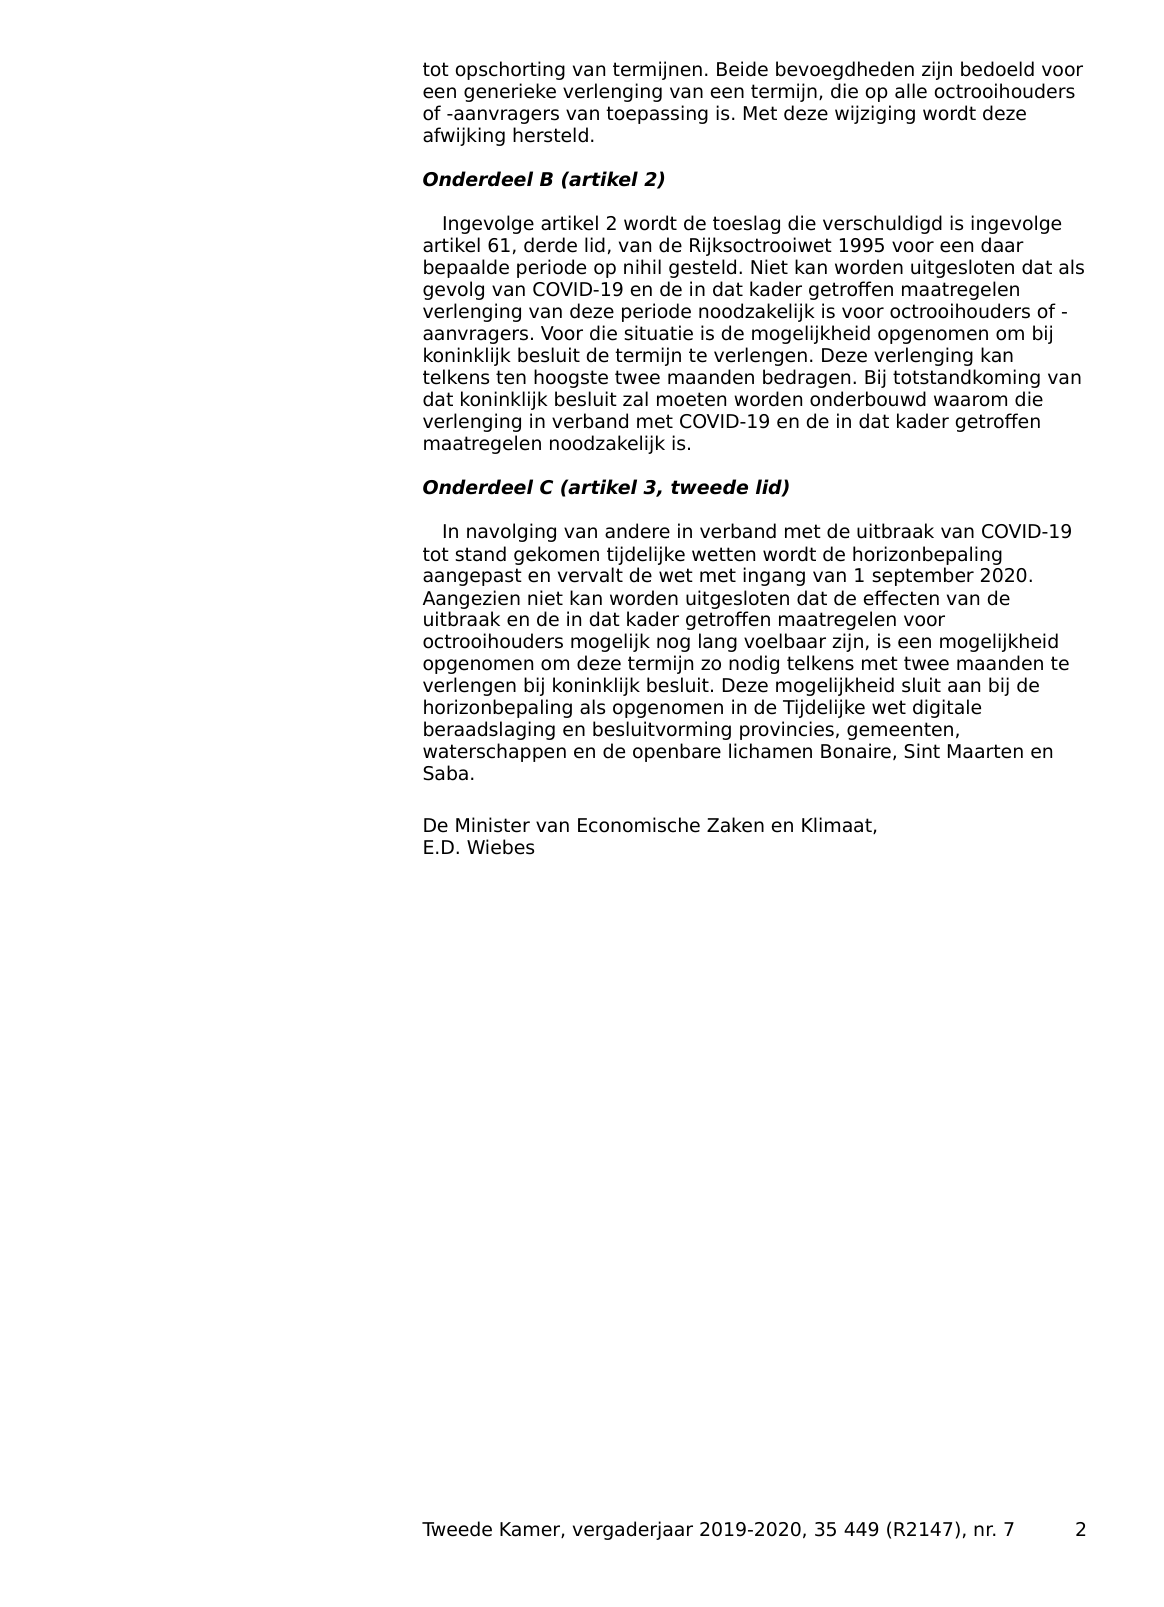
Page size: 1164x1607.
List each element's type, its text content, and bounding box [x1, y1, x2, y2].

subtitle Onderdeel B (artikel 2) [422, 169, 1087, 191]
subtitle Onderdeel C (artikel 3, tweede lid) [422, 477, 1087, 499]
text tot opschorting van termijnen. Beide bevoegdheden zijn bedoeld voor een generieke verlenging van een termijn, die op alle octrooihouders of -aanvragers van toepassing is. Met deze wijziging wordt deze afwijking hersteld. [422, 59, 1087, 147]
text De Minister van Economische Zaken en Klimaat, E.D. Wiebes [422, 815, 1087, 859]
text Ingevolge artikel 2 wordt de toeslag die verschuldigd is ingevolge artikel 61, derde lid, van de Rijksoctrooiwet 1995 voor een daar bepaalde periode op nihil gesteld. Niet kan worden uitgesloten dat als gevolg van COVID-19 en de in dat kader getroffen maatregelen verlenging van deze periode noodzakelijk is voor octrooihouders of -aanvragers. Voor die situatie is de mogelijkheid opgenomen om bij koninklijk besluit de termijn te verlengen. Deze verlenging kan telkens ten hoogste twee maanden bedragen. Bij totstandkoming van dat koninklijk besluit zal moeten worden onderbouwd waarom die verlenging in verband met COVID-19 en de in dat kader getroffen maatregelen noodzakelijk is. [422, 213, 1087, 455]
text In navolging van andere in verband met de uitbraak van COVID-19 tot stand gekomen tijdelijke wetten wordt de horizonbepaling aangepast en vervalt de wet met ingang van 1 september 2020. Aangezien niet kan worden uitgesloten dat de effecten van de uitbraak en de in dat kader getroffen maatregelen voor octrooihouders mogelijk nog lang voelbaar zijn, is een mogelijkheid opgenomen om deze termijn zo nodig telkens met twee maanden te verlengen bij koninklijk besluit. Deze mogelijkheid sluit aan bij de horizonbepaling als opgenomen in de Tijdelijke wet digitale beraadslaging en besluitvorming provincies, gemeenten, waterschappen en de openbare lichamen Bonaire, Sint Maarten en Saba. [422, 521, 1087, 785]
